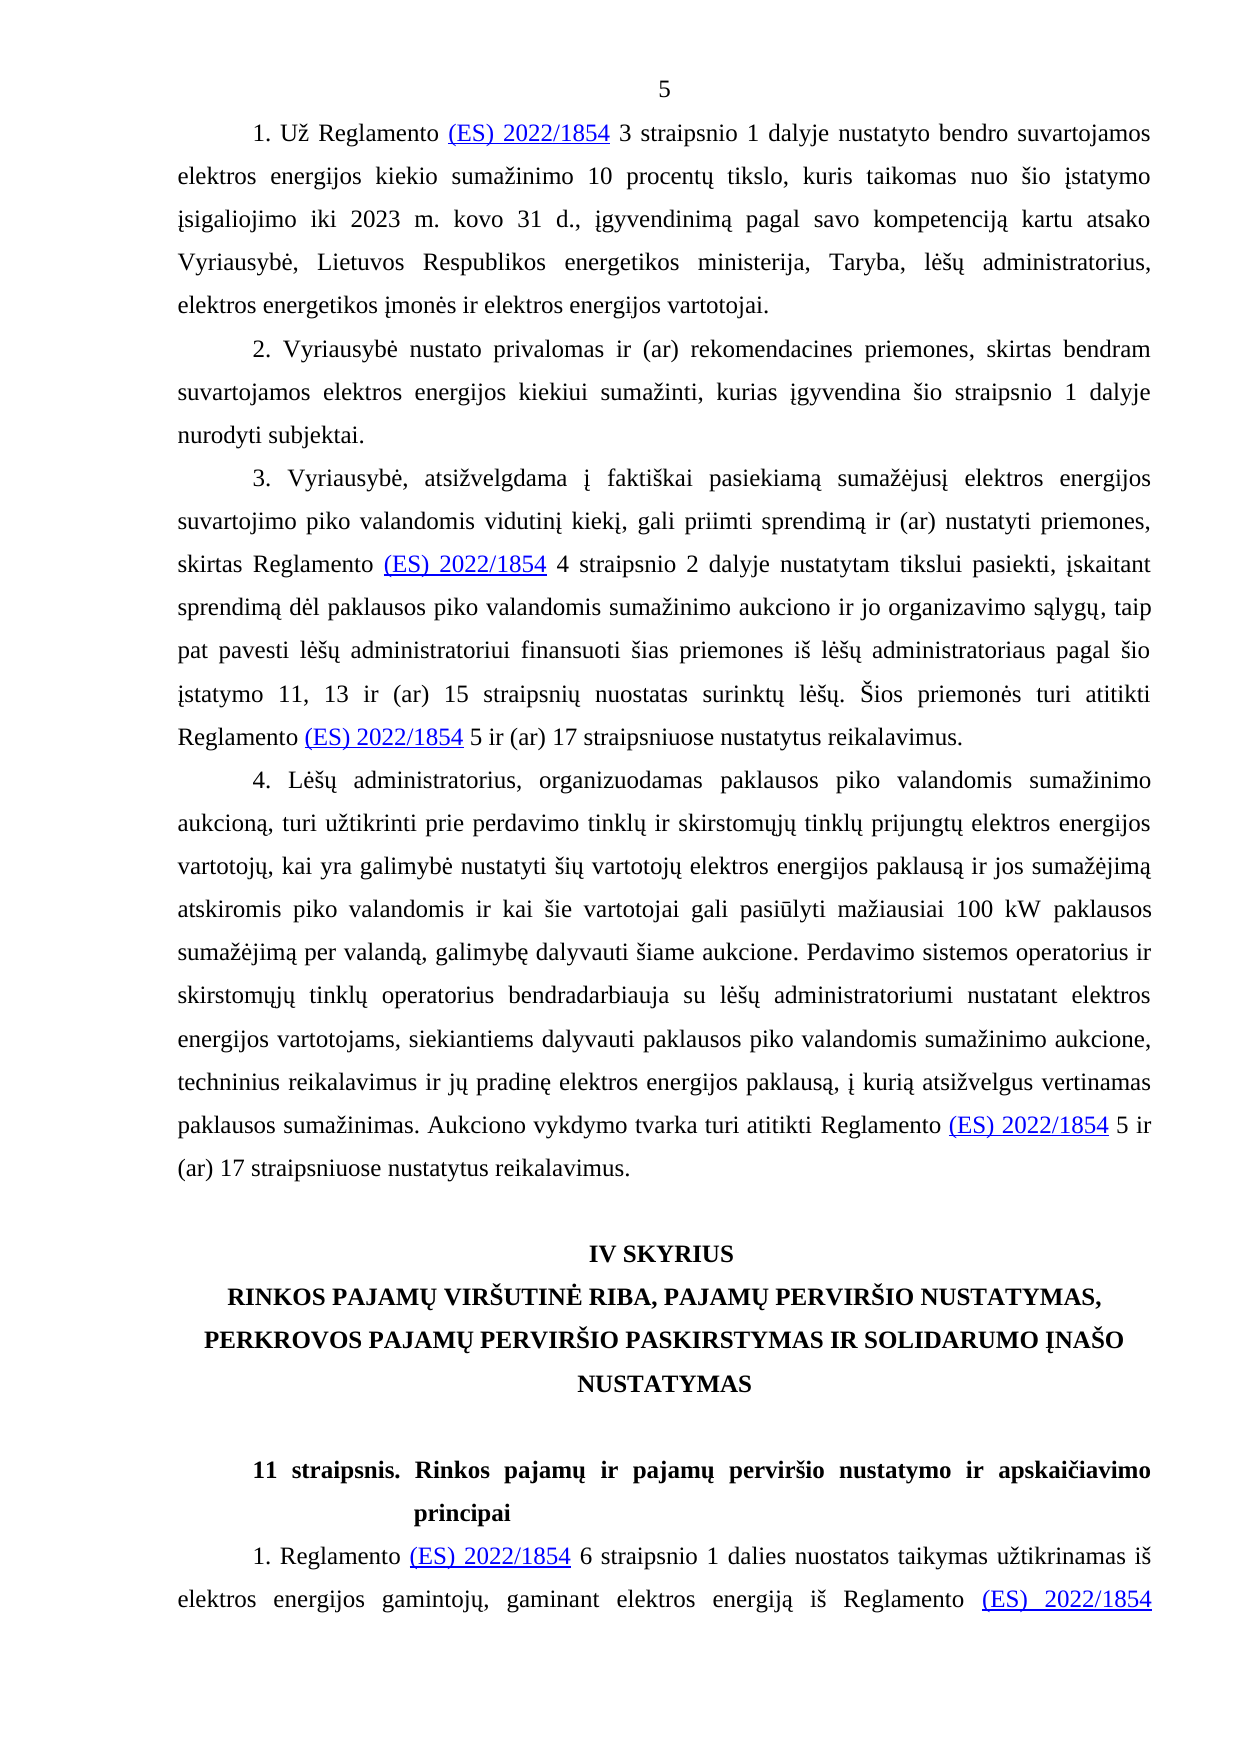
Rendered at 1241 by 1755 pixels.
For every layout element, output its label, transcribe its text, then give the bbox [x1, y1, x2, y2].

text rinkos pajamų viršutinė riba, pajamų perviršio nustatymas, perkrovos pajamų perviršio paskirstymas IR SOLIDARUMO ĮNAŠO NUSTATYMAS [177, 1282, 1152, 1397]
text 4. Lėšų administratorius, organizuodamas paklausos piko valandomis sumažinimo aukcioną, turi užtikrinti prie perdavimo tinklų ir skirstomųjų tinklų prijungtų elektros energijos vartotojų, kai yra galimybė nustatyti šių vartotojų elektros energijos paklausą ir jos sumažėjimą atskiromis piko valandomis ir kai šie vartotojai gali pasiūlyti mažiausiai 100 kW paklausos sumažėjimą per valandą, galimybę dalyvauti šiame aukcione. Perdavimo sistemos operatorius ir skirstomųjų tinklų operatorius bendradarbiauja su lėšų administratoriumi nustatant elektros energijos vartotojams, siekiantiems dalyvauti paklausos piko valandomis sumažinimo aukcione, techninius reikalavimus ir jų pradinę elektros energijos paklausą, į kurią atsižvelgus vertinamas paklausos sumažinimas. Aukciono vykdymo tvarka turi atitikti Reglamento (ES) 2022/1854 5 ir (ar) 17 straipsniuose nustatytus reikalavimus. [177, 765, 1152, 1182]
text IV SKYRIUS [177, 1239, 1152, 1268]
text 1. Už Reglamento (ES) 2022/1854 3 straipsnio 1 dalyje nustatyto bendro suvartojamos elektros energijos kiekio sumažinimo 10 procentų tikslo, kuris taikomas nuo šio įstatymo įsigaliojimo iki 2023 m. kovo 31 d., įgyvendinimą pagal savo kompetenciją kartu atsako Vyriausybė, Lietuvos Respublikos energetikos ministerija, Taryba, lėšų administratorius, elektros energetikos įmonės ir elektros energijos vartotojai. [177, 118, 1152, 319]
text 11 straipsnis. Rinkos pajamų ir pajamų perviršio nustatymo ir apskaičiavimo principai [252, 1455, 1152, 1527]
text 3. Vyriausybė, atsižvelgdama į faktiškai pasiekiamą sumažėjusį elektros energijos suvartojimo piko valandomis vidutinį kiekį, gali priimti sprendimą ir (ar) nustatyti priemones, skirtas Reglamento (ES) 2022/1854 4 straipsnio 2 dalyje nustatytam tikslui pasiekti, įskaitant sprendimą dėl paklausos piko valandomis sumažinimo aukciono ir jo organizavimo sąlygų, taip pat pavesti lėšų administratoriui finansuoti šias priemones iš lėšų administratoriaus pagal šio įstatymo 11, 13 ir (ar) 15 straipsnių nuostatas surinktų lėšų. Šios priemonės turi atitikti Reglamento (ES) 2022/1854 5 ir (ar) 17 straipsniuose nustatytus reikalavimus. [177, 463, 1152, 751]
text 2. Vyriausybė nustato privalomas ir (ar) rekomendacines priemones, skirtas bendram suvartojamos elektros energijos kiekiui sumažinti, kurias įgyvendina šio straipsnio 1 dalyje nurodyti subjektai. [177, 334, 1152, 449]
text 1. Reglamento (ES) 2022/1854 6 straipsnio 1 dalies nuostatos taikymas užtikrinamas iš elektros energijos gamintojų, gaminant elektros energiją iš Reglamento (ES) 2022/1854 [177, 1541, 1152, 1613]
